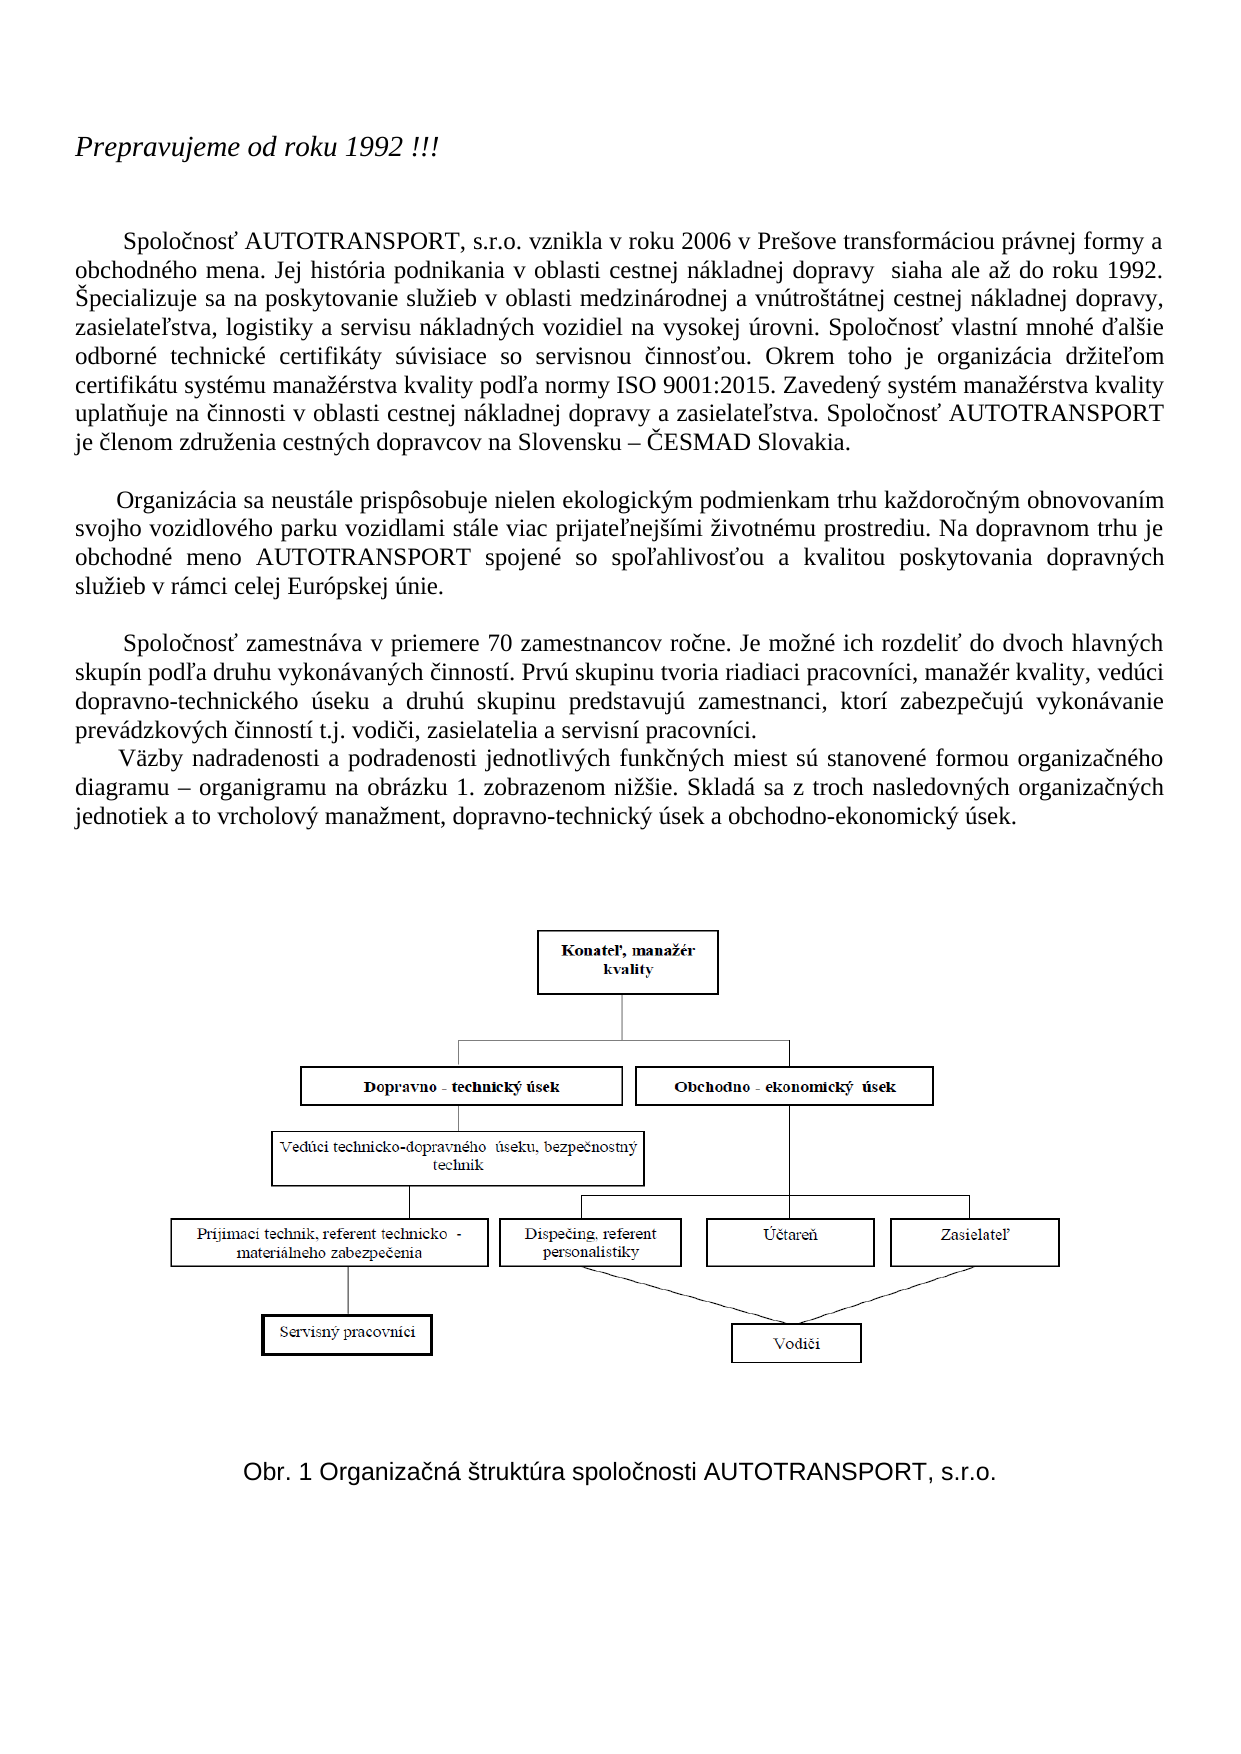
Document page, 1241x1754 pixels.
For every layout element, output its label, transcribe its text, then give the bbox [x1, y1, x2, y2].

text Väzby nadradenosti a podradenosti jednotlivých funkčných miest sú stanovené formou organizačného diagramu – organigramu na obrázku 1. zobrazenom nižšie. Skladá sa z troch nasledovných organizačných jednotiek a to vrcholový manažment, dopravno-technický úsek a obchodno-ekonomický úsek. [75, 743, 1165, 830]
picture [163, 917, 1077, 1370]
text Spoločnosť AUTOTRANSPORT, s.r.o. vznikla v roku 2006 v Prešove transformáciou právnej formy a obchodného mena. Jej história podnikania v oblasti cestnej nákladnej dopravy siaha ale až do roku 1992. Špecializuje sa na poskytovanie služieb v oblasti medzinárodnej a vnútroštátnej cestnej nákladnej dopravy, zasielateľstva, logistiky a servisu nákladných vozidiel na vysokej úrovni. Spoločnosť vlastní mnohé ďalšie odborné technické certifikáty súvisiace so servisnou činnosťou. Okrem toho je organizácia držiteľom certifikátu systému manažérstva kvality podľa normy ISO 9001:2015. Zavedený systém manažérstva kvality uplatňuje na činnosti v oblasti cestnej nákladnej dopravy a zasielateľstva. Spoločnosť AUTOTRANSPORT je členom združenia cestných dopravcov na Slovensku – ČESMAD Slovakia. [75, 226, 1165, 456]
subtitle Prepravujeme od roku 1992 !!! [75, 129, 1165, 162]
text Spoločnosť zamestnáva v priemere 70 zamestnancov ročne. Je možné ich rozdeliť do dvoch hlavných skupín podľa druhu vykonávaných činností. Prvú skupinu tvoria riadiaci pracovníci, manažér kvality, vedúci dopravno-technického úseku a druhú skupinu predstavujú zamestnanci, ktorí zabezpečujú vykonávanie prevádzkových činností t.j. vodiči, zasielatelia a servisní pracovníci. [75, 628, 1165, 743]
text Organizácia sa neustále prispôsobuje nielen ekologickým podmienkam trhu každoročným obnovovaním svojho vozidlového parku vozidlami stále viac prijateľnejšími životnému prostrediu. Na dopravnom trhu je obchodné meno AUTOTRANSPORT spojené so spoľahlivosťou a kvalitou poskytovania dopravných služieb v rámci celej Európskej únie. [75, 485, 1165, 600]
text Obr. 1 Organizačná štruktúra spoločnosti AUTOTRANSPORT, s.r.o. [75, 1457, 1165, 1486]
